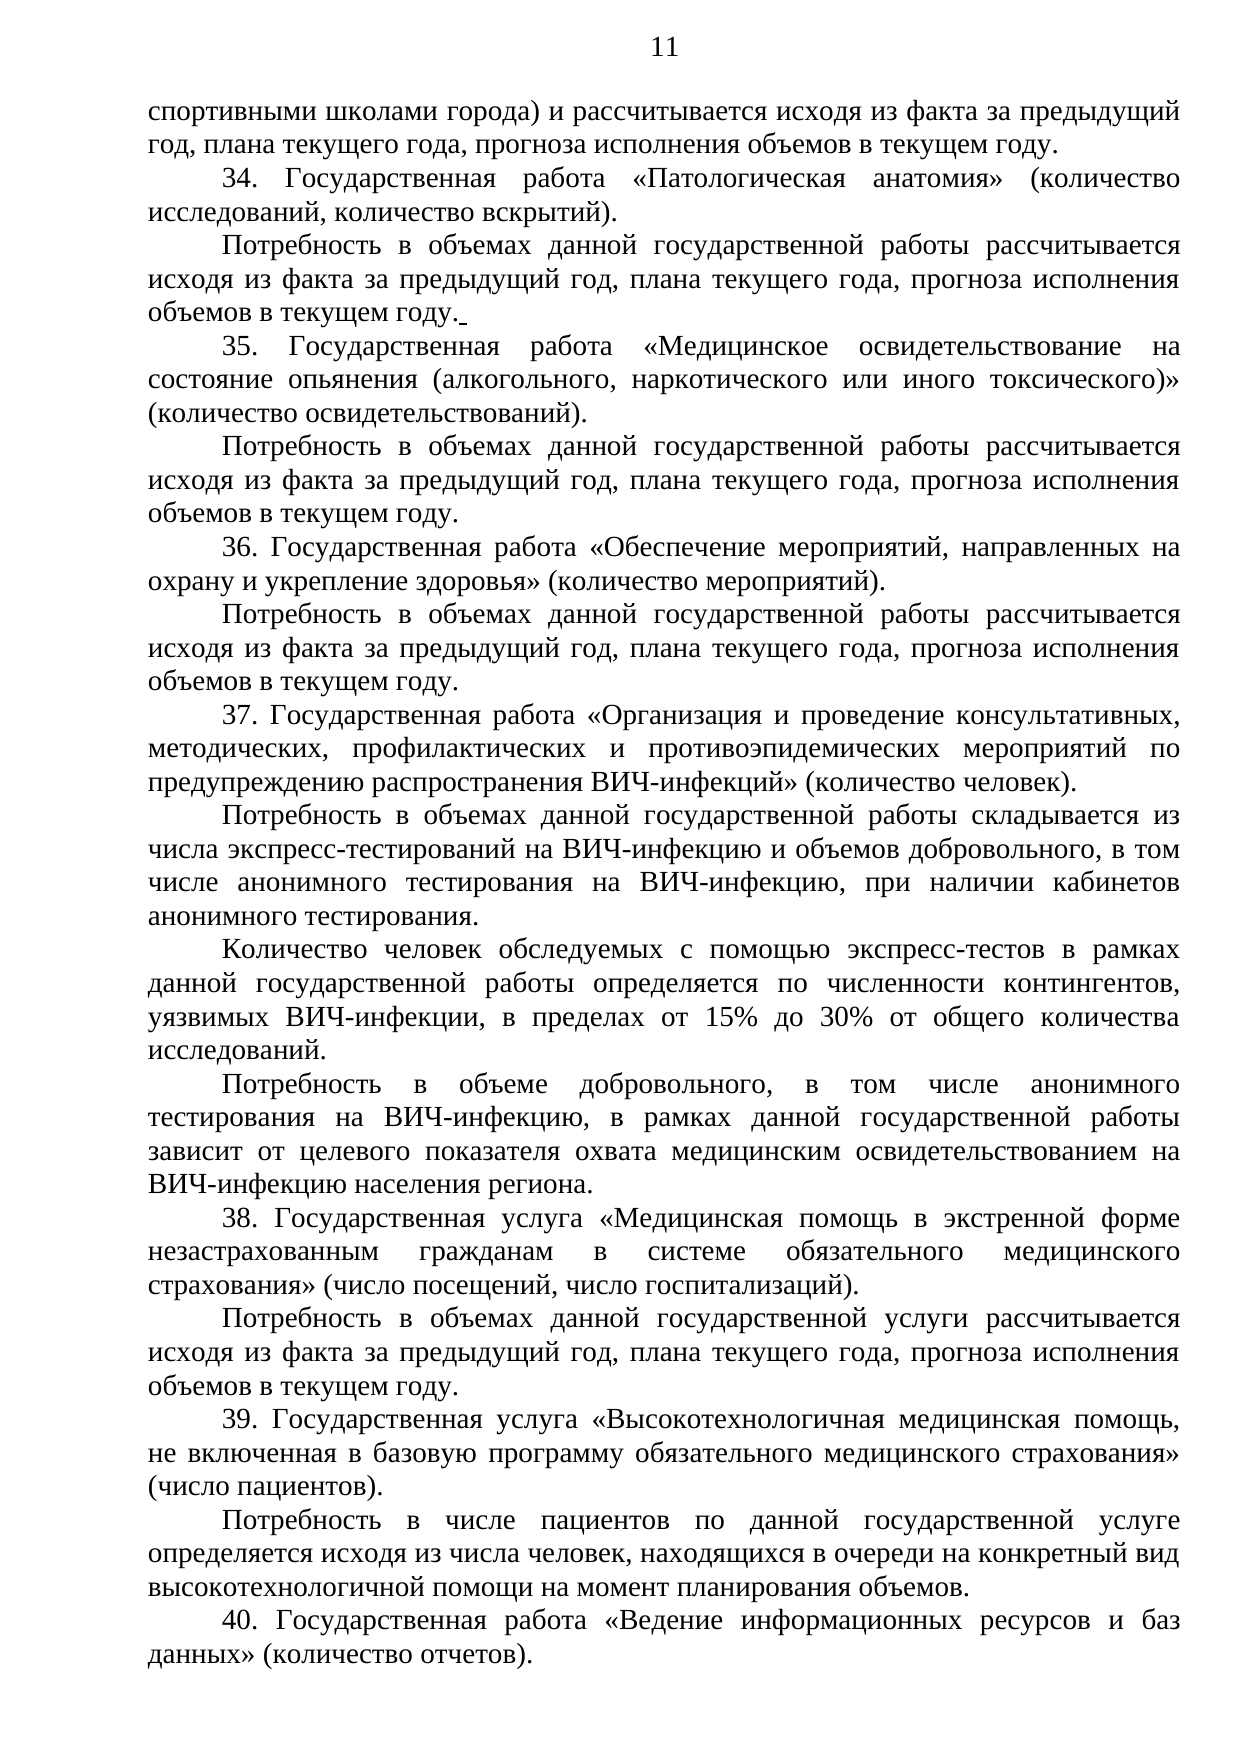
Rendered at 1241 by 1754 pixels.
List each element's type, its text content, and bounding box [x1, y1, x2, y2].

text 39. Государственная услуга «Высокотехнологичная медицинская помощь, не включенная в базовую программу обязательного медицинского страхования» (число пациентов). [148, 1401, 1181, 1502]
text Потребность в объемах данной государственной услуги рассчитывается исходя из факта за предыдущий год, плана текущего года, прогноза исполнения объемов в текущем году. [148, 1301, 1181, 1401]
text Потребность в числе пациентов по данной государственной услуге определяется исходя из числа человек, находящихся в очереди на конкретный вид высокотехнологичной помощи на момент планирования объемов. [148, 1502, 1181, 1602]
text спортивными школами города) и рассчитывается исходя из факта за предыдущий год, плана текущего года, прогноза исполнения объемов в текущем году. [148, 93, 1181, 160]
text 40. Государственная работа «Ведение информационных ресурсов и баз данных» (количество отчетов). [148, 1602, 1181, 1669]
text Потребность в объемах данной государственной работы рассчитывается исходя из факта за предыдущий год, плана текущего года, прогноза исполнения объемов в текущем году. [148, 227, 1181, 328]
text 37. Государственная работа «Организация и проведение консультативных, методических, профилактических и противоэпидемических мероприятий по предупреждению распространения ВИЧ-инфекций» (количество человек). [148, 697, 1181, 797]
text Потребность в объемах данной государственной работы рассчитывается исходя из факта за предыдущий год, плана текущего года, прогноза исполнения объемов в текущем году. [148, 428, 1181, 529]
text 38. Государственная услуга «Медицинская помощь в экстренной форме незастрахованным гражданам в системе обязательного медицинского страхования» (число посещений, число госпитализаций). [148, 1200, 1181, 1301]
text Потребность в объемах данной государственной работы складывается из числа экспресс-тестирований на ВИЧ-инфекцию и объемов добровольного, в том числе анонимного тестирования на ВИЧ-инфекцию, при наличии кабинетов анонимного тестирования. [148, 797, 1181, 932]
text 35. Государственная работа «Медицинское освидетельствование на состояние опьянения (алкогольного, наркотического или иного токсического)» (количество освидетельствований). [148, 328, 1181, 428]
text Потребность в объемах данной государственной работы рассчитывается исходя из факта за предыдущий год, плана текущего года, прогноза исполнения объемов в текущем году. [148, 596, 1181, 697]
text Потребность в объеме добровольного, в том числе анонимного тестирования на ВИЧ-инфекцию, в рамках данной государственной работы зависит от целевого показателя охвата медицинским освидетельствованием на ВИЧ-инфекцию населения региона. [148, 1066, 1181, 1200]
text 34. Государственная работа «Патологическая анатомия» (количество исследований, количество вскрытий). [148, 160, 1181, 227]
text Количество человек обследуемых с помощью экспресс-тестов в рамках данной государственной работы определяется по численности контингентов, уязвимых ВИЧ-инфекции, в пределах от 15% до 30% от общего количества исследований. [148, 932, 1181, 1066]
text 36. Государственная работа «Обеспечение мероприятий, направленных на охрану и укрепление здоровья» (количество мероприятий). [148, 529, 1181, 596]
